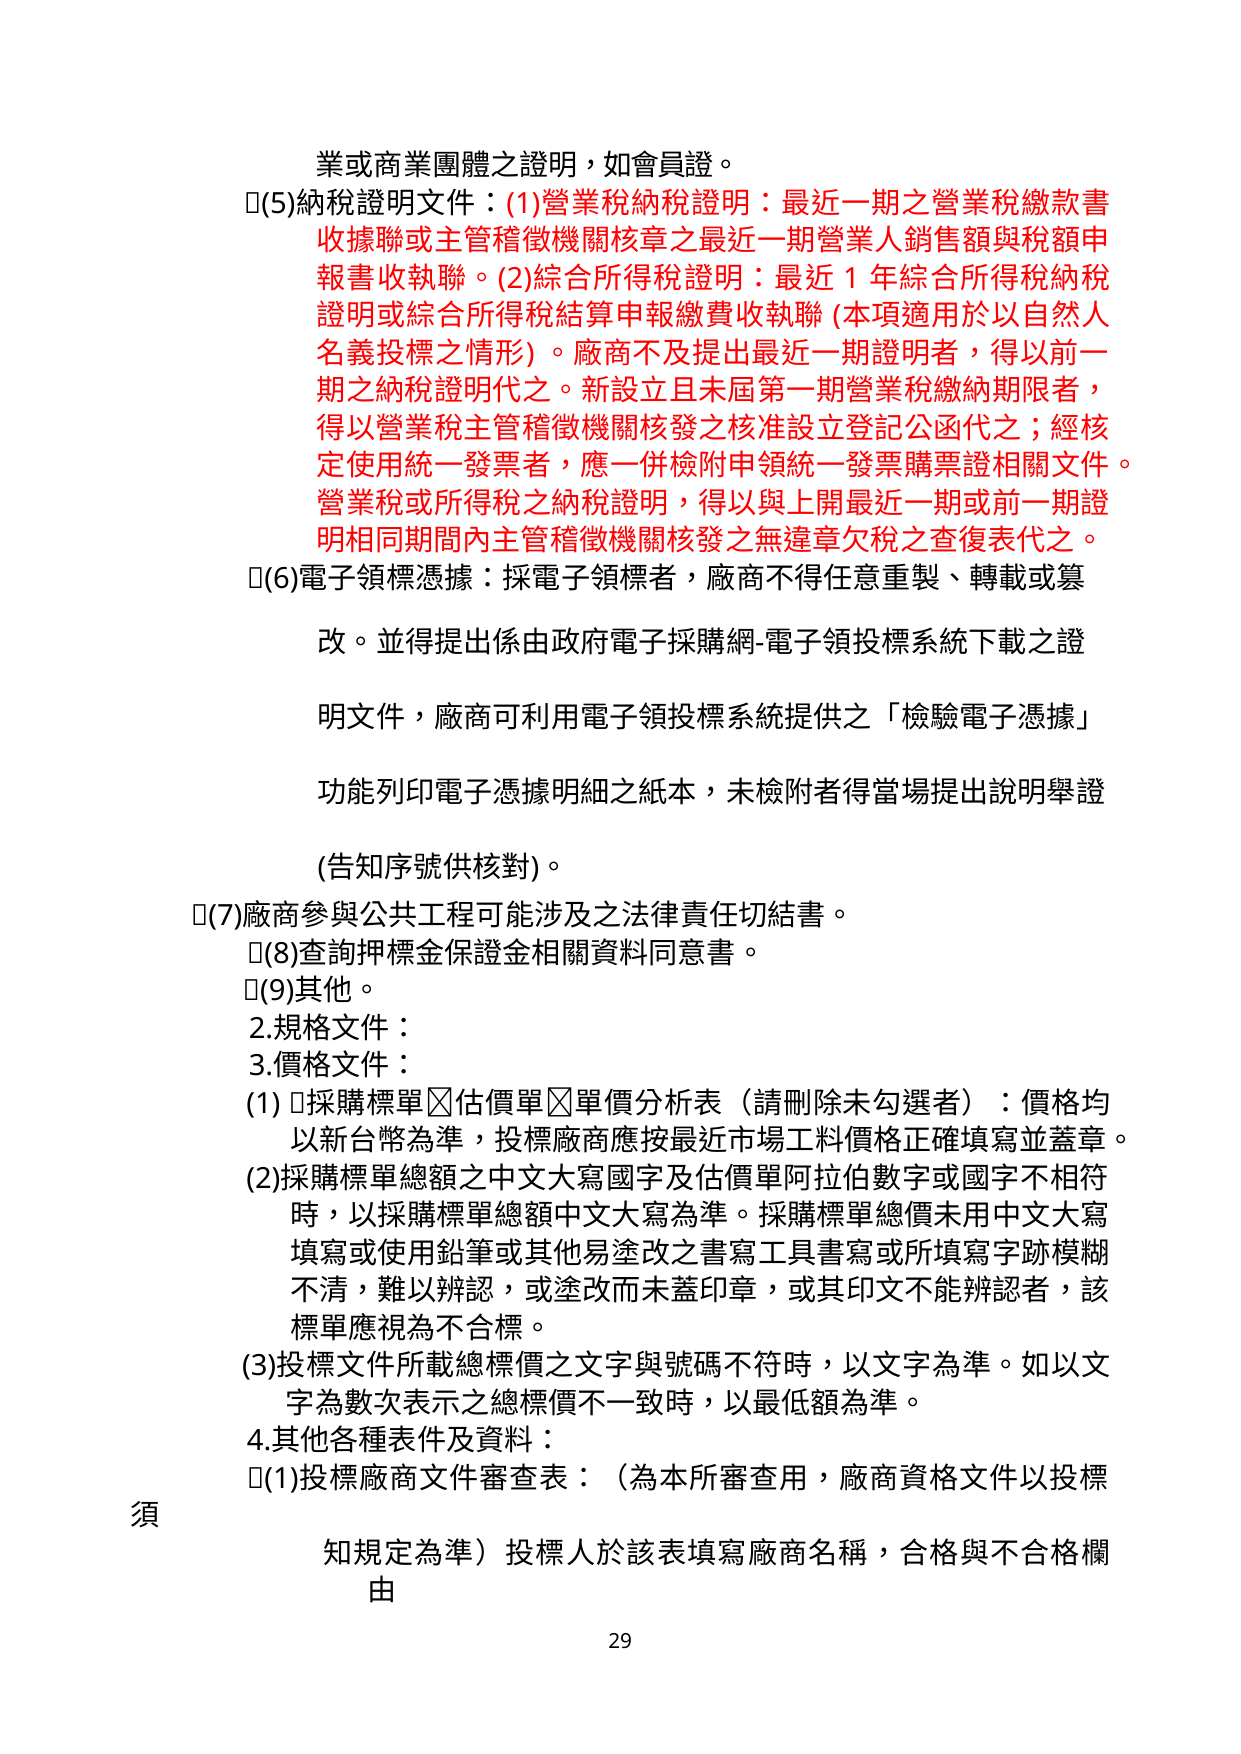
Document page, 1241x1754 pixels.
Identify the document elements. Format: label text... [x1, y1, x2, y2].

text 2.規格文件： [248, 1008, 1110, 1046]
text (6)電子領標憑據：採電子領標者，廠商不得任意重製、轉載或篡 [130, 558, 1110, 596]
text 3.價格文件： [248, 1046, 1110, 1083]
text (3)投標文件所載總標價之文字與號碼不符時，以文字為準。如以文字為數次表示之總標價不一致時，以最低額為準。 [242, 1346, 1110, 1421]
text (9)其他。 [242, 971, 1110, 1008]
text 知規定為準）投標人於該表填寫廠商名稱，合格與不合格欄由 [323, 1533, 1110, 1608]
text 改。並得提出係由政府電子採購網-電子領投標系統下載之證明文件，廠商可利用電子領投標系統提供之「檢驗電子憑據」功能列印電子憑據明細之紙本，未檢附者得當場提出說明舉證(告知序號供核對)。 [317, 596, 1110, 896]
text 4.其他各種表件及資料： [130, 1421, 1110, 1458]
text (5)納稅證明文件：(1)營業稅納稅證明：最近一期之營業稅繳款書收據聯或主管稽徵機關核章之最近一期營業人銷售額與稅額申報書收執聯。(2)綜合所得稅證明：最近 1 年綜合所得稅納稅證明或綜合所得稅結算申報繳費收執聯 (本項適用於以自然人名義投標之情形) 。廠商不及提出最近一期證明者，得以前一期之納稅證明代之。新設立且未屆第一期營業稅繳納期限者，得以營業稅主管稽徵機關核發之核准設立登記公函代之；經核定使用統一發票者，應一併檢附申領統一發票購票證相關文件。營業稅或所得稅之納稅證明，得以與上開最近一期或前一期證明相同期間內主管稽徵機關核發之無違章欠稅之查復表代之。 [243, 183, 1110, 558]
text (7)廠商參與公共工程可能涉及之法律責任切結書。 [130, 896, 1110, 933]
text (1)投標廠商文件審查表：（為本所審查用，廠商資格文件以投標須 [130, 1458, 1110, 1533]
text 業或商業團體之證明，如會員證。 [242, 146, 1110, 183]
text (8)查詢押標金保證金相關資料同意書。 [130, 933, 1110, 971]
text (2)採購標單總額之中文大寫國字及估價單阿拉伯數字或國字不相符時，以採購標單總額中文大寫為準。採購標單總價未用中文大寫填寫或使用鉛筆或其他易塗改之書寫工具書寫或所填寫字跡模糊不清，難以辨認，或塗改而未蓋印章，或其印文不能辨認者，該標單應視為不合標。 [246, 1158, 1110, 1346]
text (1) 採購標單估價單單價分析表（請刪除未勾選者）：價格均以新台幣為準，投標廠商應按最近市場工料價格正確填寫並蓋章。 [246, 1083, 1110, 1158]
